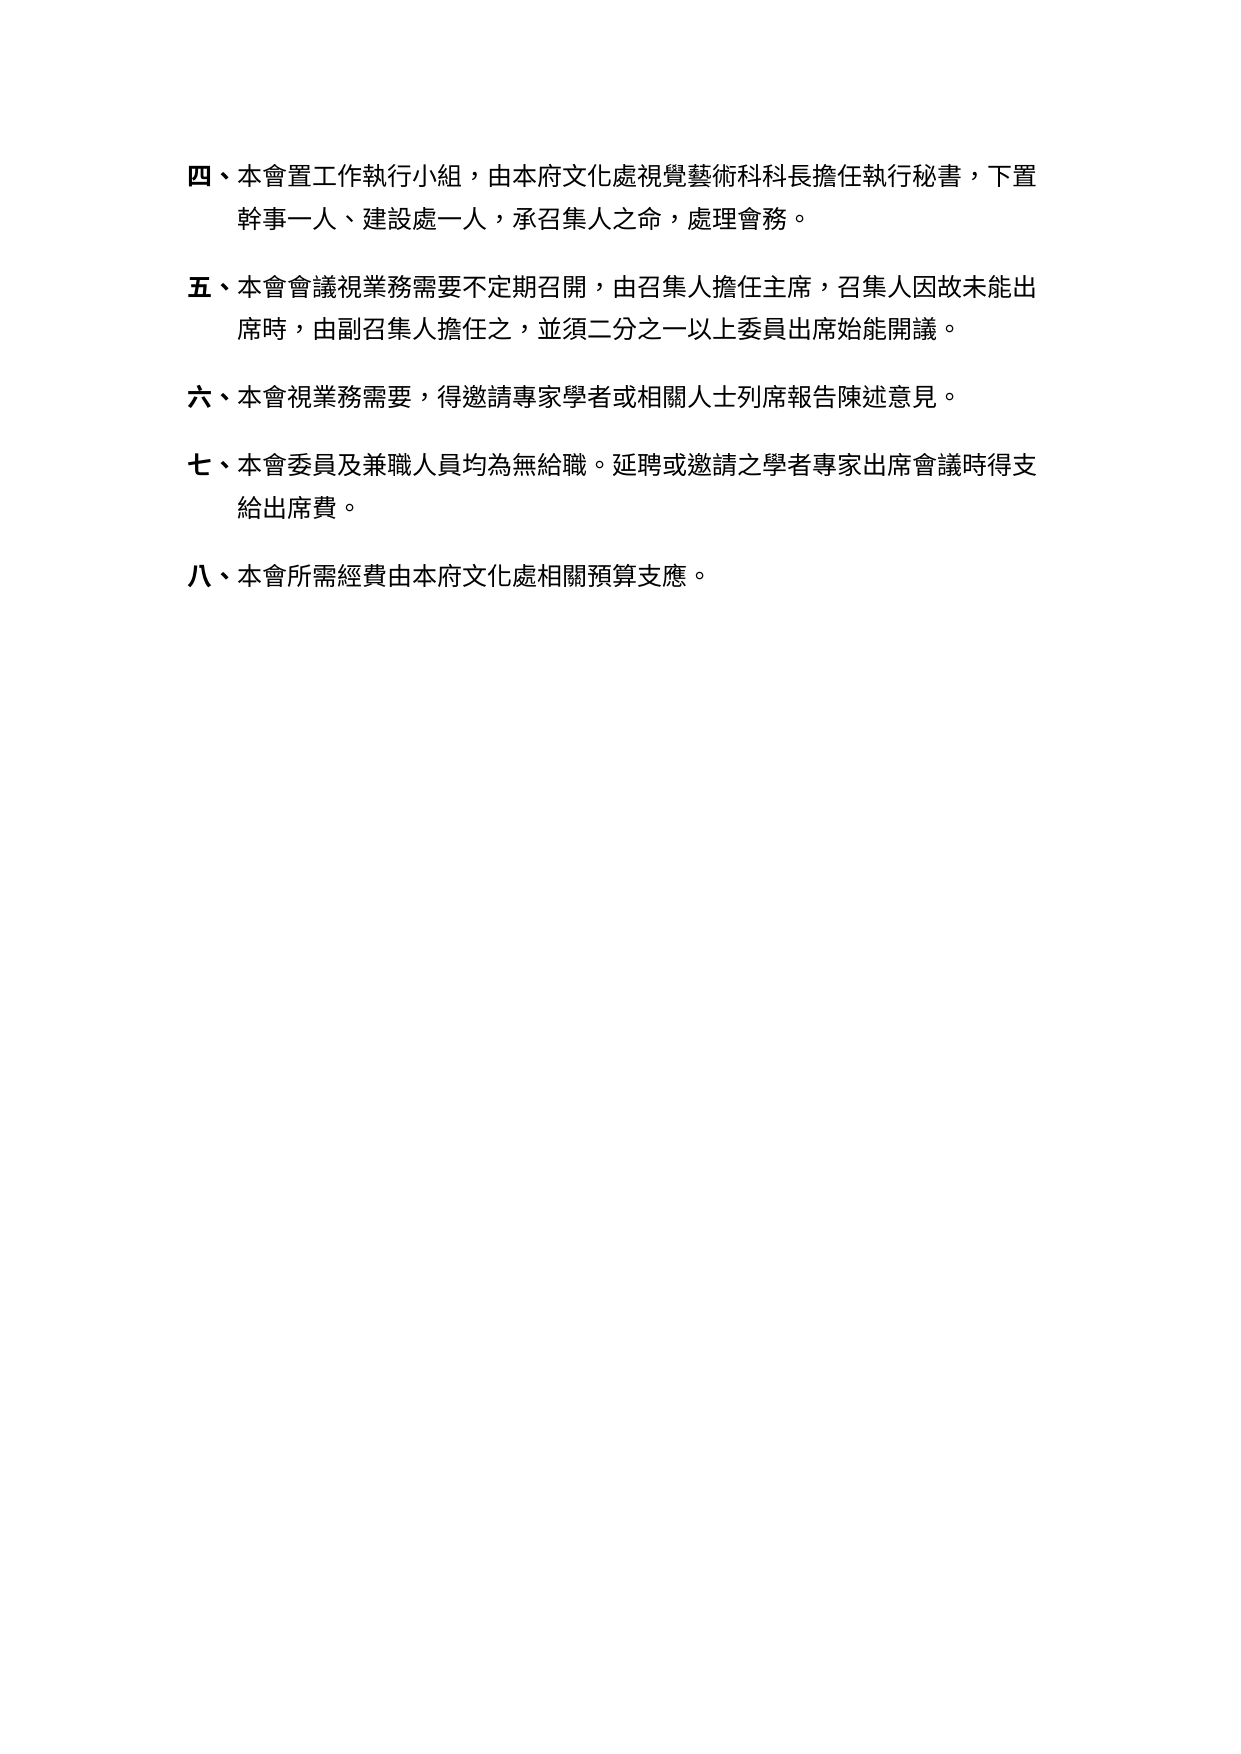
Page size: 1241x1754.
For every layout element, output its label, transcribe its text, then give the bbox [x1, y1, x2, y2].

text 八、本會所需經費由本府文化處相關預算支應。 [187, 550, 1053, 592]
text 五、本會會議視業務需要不定期召開，由召集人擔任主席，召集人因故未能出席時，由副召集人擔任之，並須二分之一以上委員出席始能開議。 [187, 261, 1053, 346]
text 六、本會視業務需要，得邀請專家學者或相關人士列席報告陳述意見。 [187, 371, 1053, 414]
text 四、本會置工作執行小組，由本府文化處視覺藝術科科長擔任執行秘書，下置幹事一人、建設處一人，承召集人之命，處理會務。 [187, 150, 1053, 236]
text 七、本會委員及兼職人員均為無給職。延聘或邀請之學者專家出席會議時得支給出席費。 [187, 439, 1053, 525]
